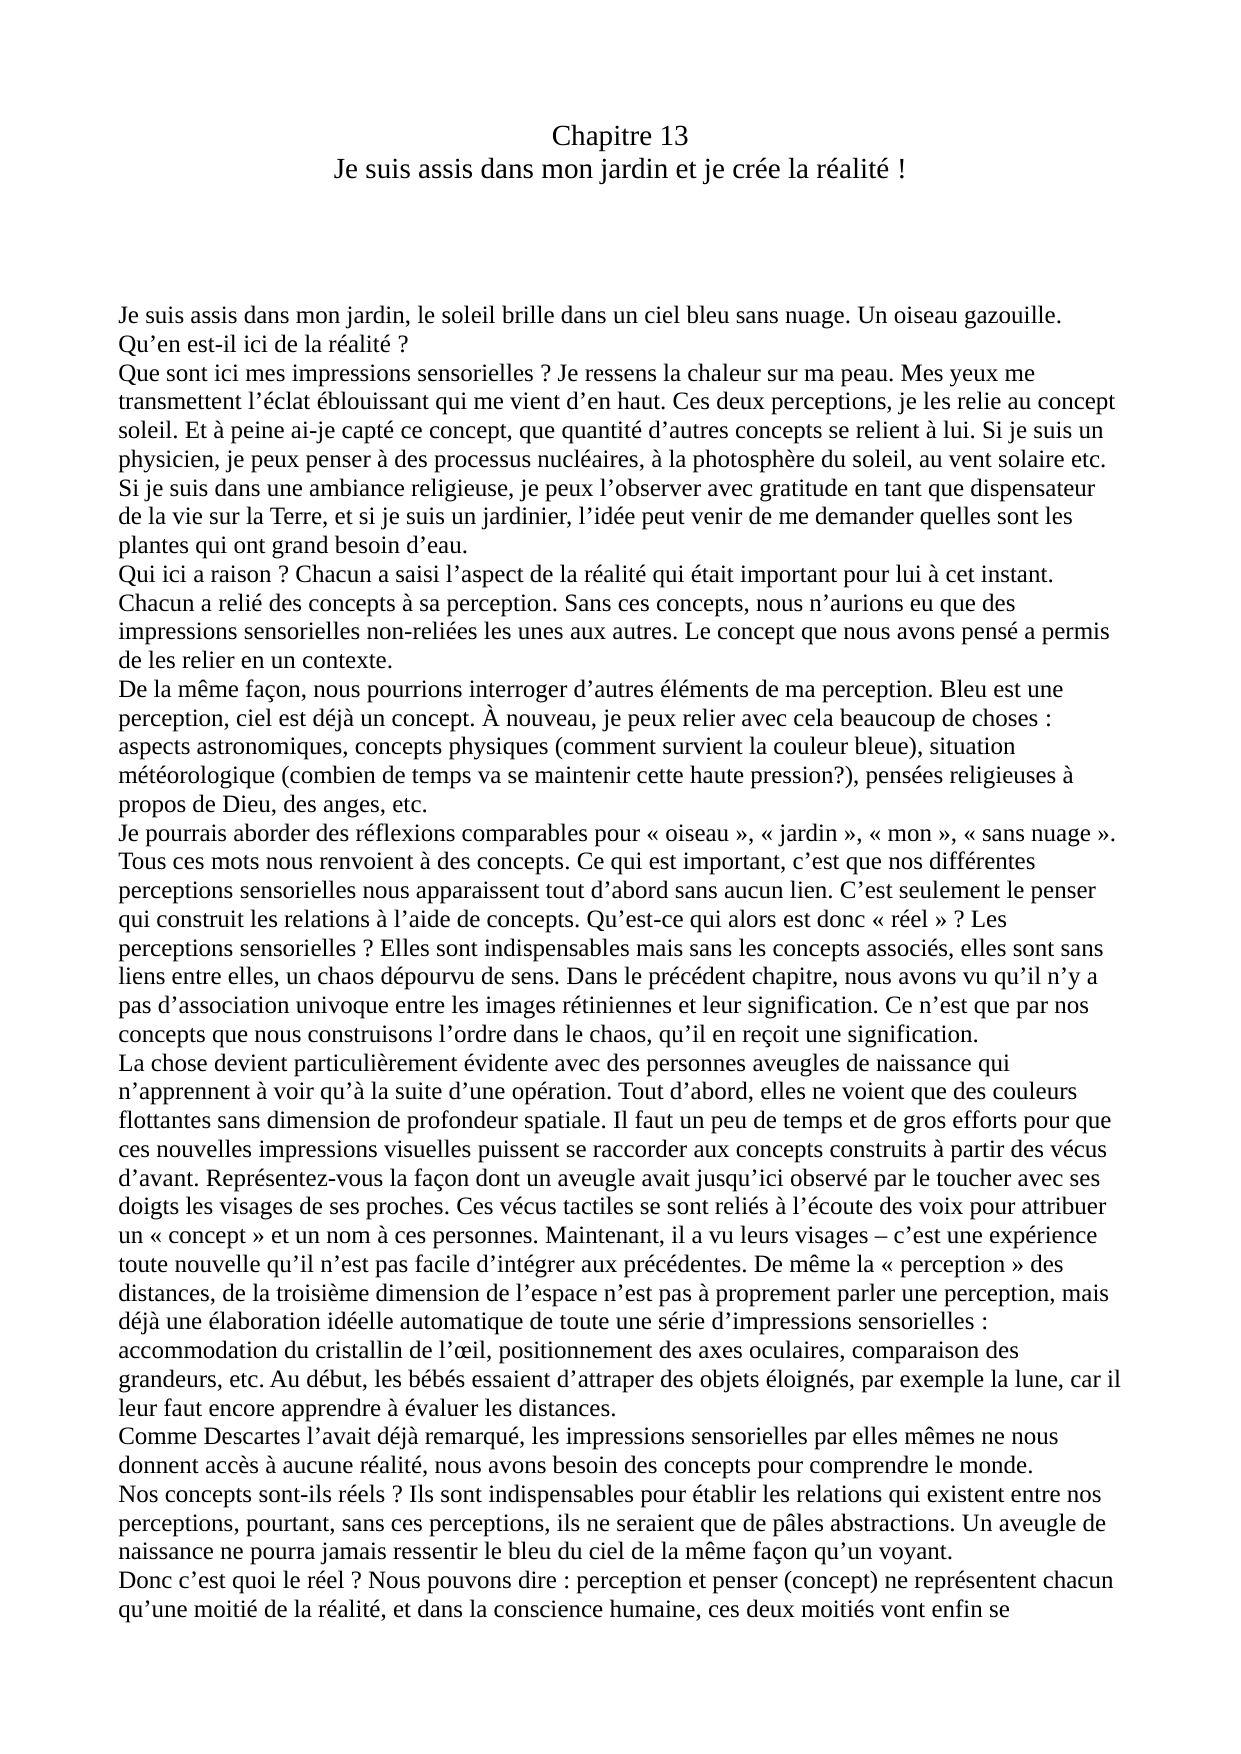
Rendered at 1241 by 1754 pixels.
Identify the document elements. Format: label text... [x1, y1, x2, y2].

text Qui ici a raison ? Chacun a saisi l’aspect de la réalité qui était important pour lui à cet instant. Chacun a relié des concepts à sa perception. Sans ces concepts, nous n’aurions eu que des impressions sensorielles non-reliées les unes aux autres. Le concept que nous avons pensé a permis de les relier en un contexte. [118, 559, 1122, 674]
text Chapitre 13 [118, 118, 1122, 152]
text Que sont ici mes impressions sensorielles ? Je ressens la chaleur sur ma peau. Mes yeux me transmettent l’éclat éblouissant qui me vient d’en haut. Ces deux perceptions, je les relie au concept soleil. Et à peine ai-je capté ce concept, que quantité d’autres concepts se relient à lui. Si je suis un physicien, je peux penser à des processus nucléaires, à la photosphère du soleil, au vent solaire etc. Si je suis dans une ambiance religieuse, je peux l’observer avec gratitude en tant que dispensateur de la vie sur la Terre, et si je suis un jardinier, l’idée peut venir de me demander quelles sont les plantes qui ont grand besoin d’eau. [118, 358, 1122, 559]
text Je suis assis dans mon jardin, le soleil brille dans un ciel bleu sans nuage. Un oiseau gazouille. Qu’en est-il ici de la réalité ? [118, 300, 1122, 358]
text Donc c’est quoi le réel ? Nous pouvons dire : perception et penser (concept) ne représentent chacun qu’une moitié de la réalité, et dans la conscience humaine, ces deux moitiés vont enfin se [118, 1565, 1122, 1623]
text Je suis assis dans mon jardin et je crée la réalité ! [118, 152, 1122, 185]
text Comme Descartes l’avait déjà remarqué, les impressions sensorielles par elles mêmes ne nous donnent accès à aucune réalité, nous avons besoin des concepts pour comprendre le monde. [118, 1421, 1122, 1479]
text De la même façon, nous pourrions interroger d’autres éléments de ma perception. Bleu est une perception, ciel est déjà un concept. À nouveau, je peux relier avec cela beaucoup de choses : aspects astronomiques, concepts physiques (comment survient la couleur bleue), situation météorologique (combien de temps va se maintenir cette haute pression?), pensées religieuses à propos de Dieu, des anges, etc. [118, 674, 1122, 818]
text La chose devient particulièrement évidente avec des personnes aveugles de naissance qui n’apprennent à voir qu’à la suite d’une opération. Tout d’abord, elles ne voient que des couleurs flottantes sans dimension de profondeur spatiale. Il faut un peu de temps et de gros efforts pour que ces nouvelles impressions visuelles puissent se raccorder aux concepts construits à partir des vécus d’avant. Représentez-vous la façon dont un aveugle avait jusqu’ici observé par le toucher avec ses doigts les visages de ses proches. Ces vécus tactiles se sont reliés à l’écoute des voix pour attribuer un « concept » et un nom à ces personnes. Maintenant, il a vu leurs visages – c’est une expérience toute nouvelle qu’il n’est pas facile d’intégrer aux précédentes. De même la « perception » des distances, de la troisième dimension de l’espace n’est pas à proprement parler une perception, mais déjà une élaboration idéelle automatique de toute une série d’impressions sensorielles : accommodation du cristallin de l’œil, positionnement des axes oculaires, comparaison des grandeurs, etc. Au début, les bébés essaient d’attraper des objets éloignés, par exemple la lune, car il leur faut encore apprendre à évaluer les distances. [118, 1048, 1122, 1421]
text Nos concepts sont-ils réels ? Ils sont indispensables pour établir les relations qui existent entre nos perceptions, pourtant, sans ces perceptions, ils ne seraient que de pâles abstractions. Un aveugle de naissance ne pourra jamais ressentir le bleu du ciel de la même façon qu’un voyant. [118, 1479, 1122, 1565]
text Je pourrais aborder des réflexions comparables pour « oiseau », « jardin », « mon », « sans nuage ». Tous ces mots nous renvoient à des concepts. Ce qui est important, c’est que nos différentes perceptions sensorielles nous apparaissent tout d’abord sans aucun lien. C’est seulement le penser qui construit les relations à l’aide de concepts. Qu’est-ce qui alors est donc « réel » ? Les perceptions sensorielles ? Elles sont indispensables mais sans les concepts associés, elles sont sans liens entre elles, un chaos dépourvu de sens. Dans le précédent chapitre, nous avons vu qu’il n’y a pas d’association univoque entre les images rétiniennes et leur signification. Ce n’est que par nos concepts que nous construisons l’ordre dans le chaos, qu’il en reçoit une signification. [118, 818, 1122, 1048]
